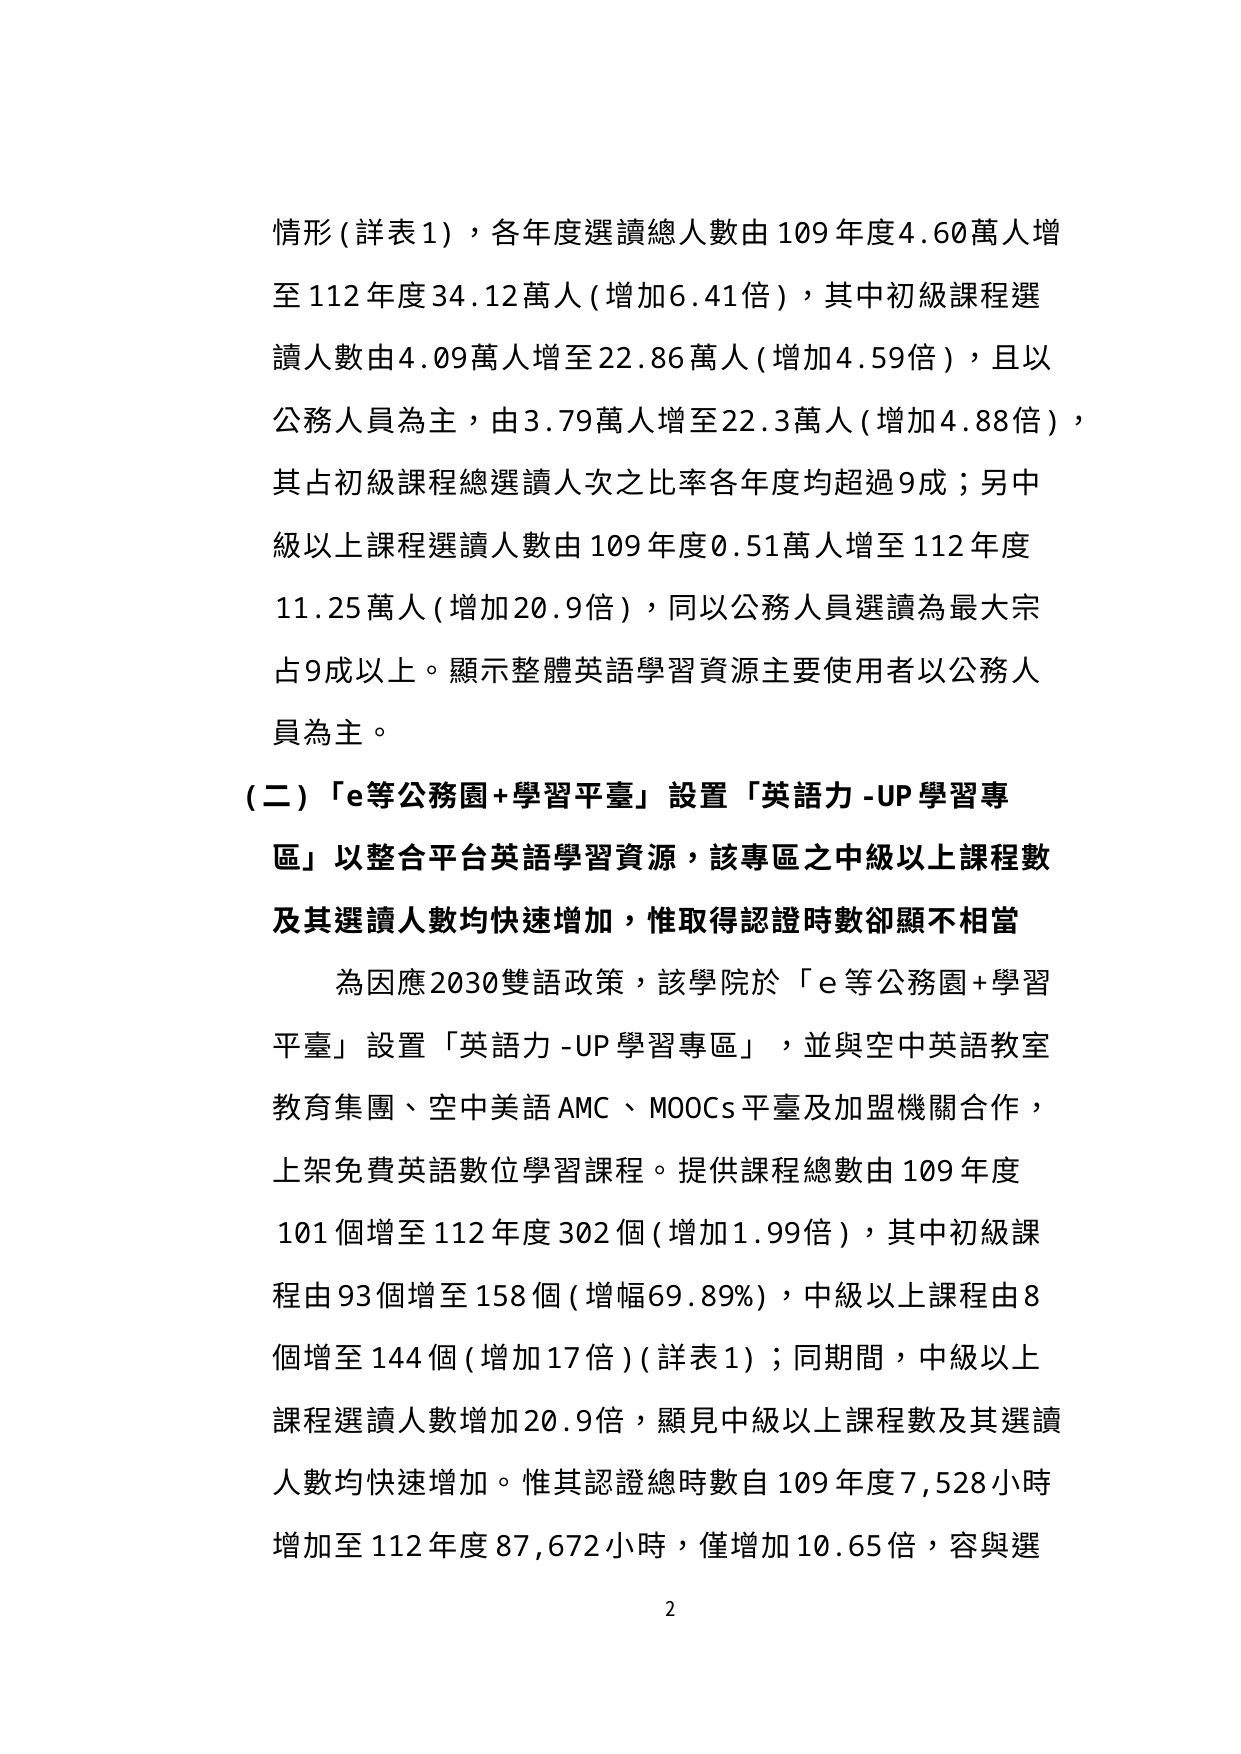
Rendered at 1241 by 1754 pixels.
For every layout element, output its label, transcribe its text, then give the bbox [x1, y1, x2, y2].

text 參據該學院提供近年度「英語力-UP學習專區」運作情形(詳表1)，各年度選讀總人數由109年度4.60萬人增至112年度34.12萬人(增加6.41倍)，其中初級課程選讀人數由4.09萬人增至22.86萬人(增加4.59倍)，且以公務人員為主，由3.79萬人增至22.3萬人(增加4.88倍)，其占初級課程總選讀人次之比率各年度均超過9成；另中級以上課程選讀人數由109年度0.51萬人增至112年度11.25萬人(增加20.9倍)，同以公務人員選讀為最大宗占9成以上。顯示整體英語學習資源主要使用者以公務人員為主。 [266, 189, 1063, 752]
text 為因應2030雙語政策，該學院於「ｅ等公務園+學習平臺」設置「英語力-UP學習專區」，並與空中英語教室教育集團、空中美語AMC、MOOCs平臺及加盟機關合作，上架免費英語數位學習課程。提供課程總數由109年度101個增至112年度302個(增加1.99倍)，其中初級課程由93個增至158個(增幅69.89%)，中級以上課程由8個增至144個(增加17倍)(詳表1)；同期間，中級以上課程選讀人數增加20.9倍，顯見中級以上課程數及其選讀人數均快速增加。惟其認證總時數自109年度7,528小時增加至112年度87,672小時，僅增加10.65倍，容與選 [266, 939, 1063, 1564]
text (二)「e等公務園+學習平臺」設置「英語力-UP學習專區」以整合平台英語學習資源，該專區之中級以上課程數及其選讀人數均快速增加，惟取得認證時數卻顯不相當 [236, 752, 1063, 939]
